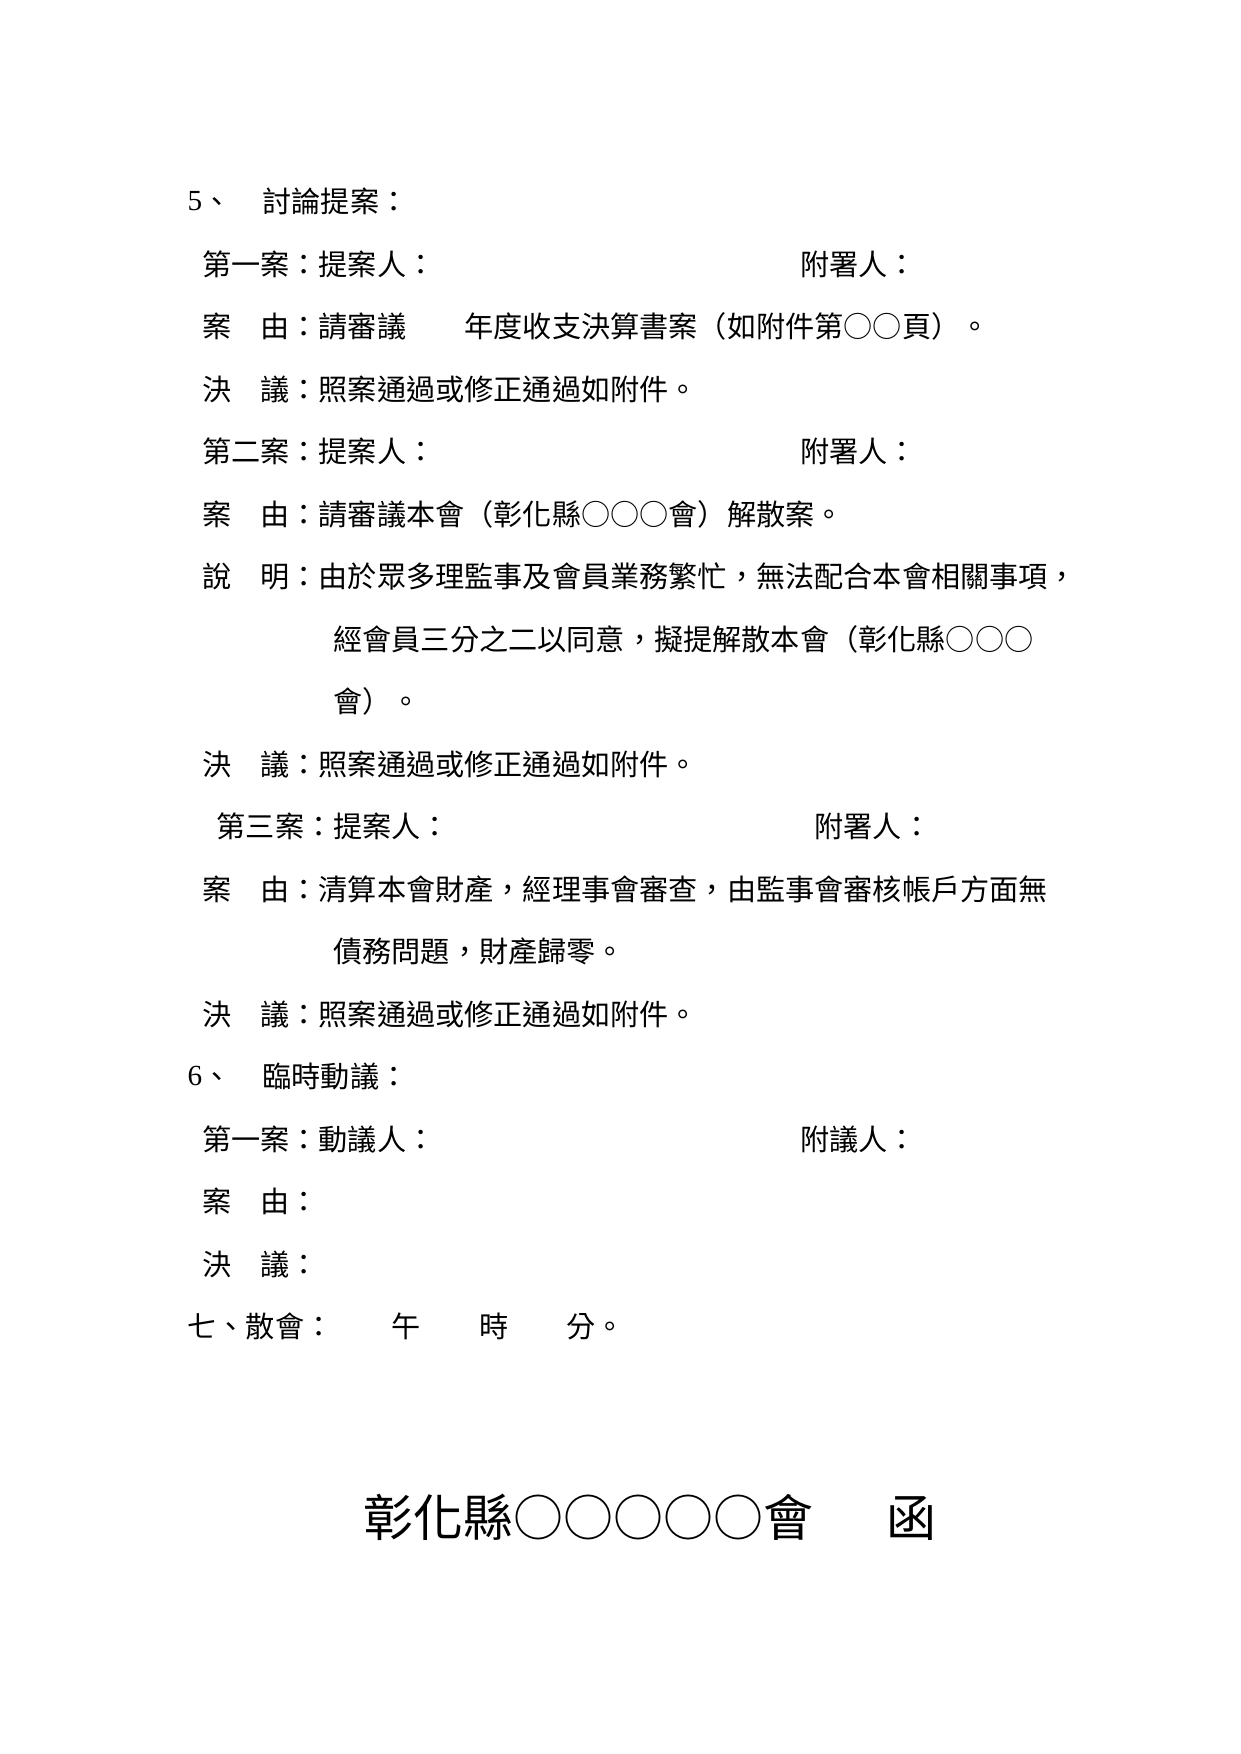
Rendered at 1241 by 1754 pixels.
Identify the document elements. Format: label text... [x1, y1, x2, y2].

text 決 議： [187, 1221, 1053, 1283]
text 第一案：提案人： 附署人： [187, 221, 1053, 283]
list 討論提案： [187, 158, 1053, 221]
text 決 議：照案通過或修正通過如附件。 [187, 721, 1053, 783]
text 七、散會： 午 時 分。 [187, 1283, 1053, 1346]
text 案 由：請審議 年度收支決算書案（如附件第○○頁）。 [187, 283, 1053, 346]
text 決 議：照案通過或修正通過如附件。 [187, 346, 1053, 408]
text 說 明：由於眾多理監事及會員業務繁忙，無法配合本會相關事項，經會員三分之二以同意，擬提解散本會（彰化縣○○○會）。 [187, 533, 1053, 721]
text 第一案：動議人： 附議人： [187, 1096, 1053, 1158]
list 臨時動議： [187, 1033, 1053, 1096]
text 決 議：照案通過或修正通過如附件。 [187, 971, 1053, 1033]
text 第三案：提案人： 附署人： [187, 783, 1053, 846]
text 案 由：清算本會財產，經理事會審查，由監事會審核帳戶方面無債務問題，財產歸零。 [187, 846, 1053, 971]
text 第二案：提案人： 附署人： [187, 408, 1053, 471]
text 案 由： [187, 1158, 1053, 1221]
text 案 由：請審議本會（彰化縣○○○會）解散案。 [187, 471, 1053, 533]
text 彰化縣○○○○○會 函 [146, 1478, 1153, 1551]
